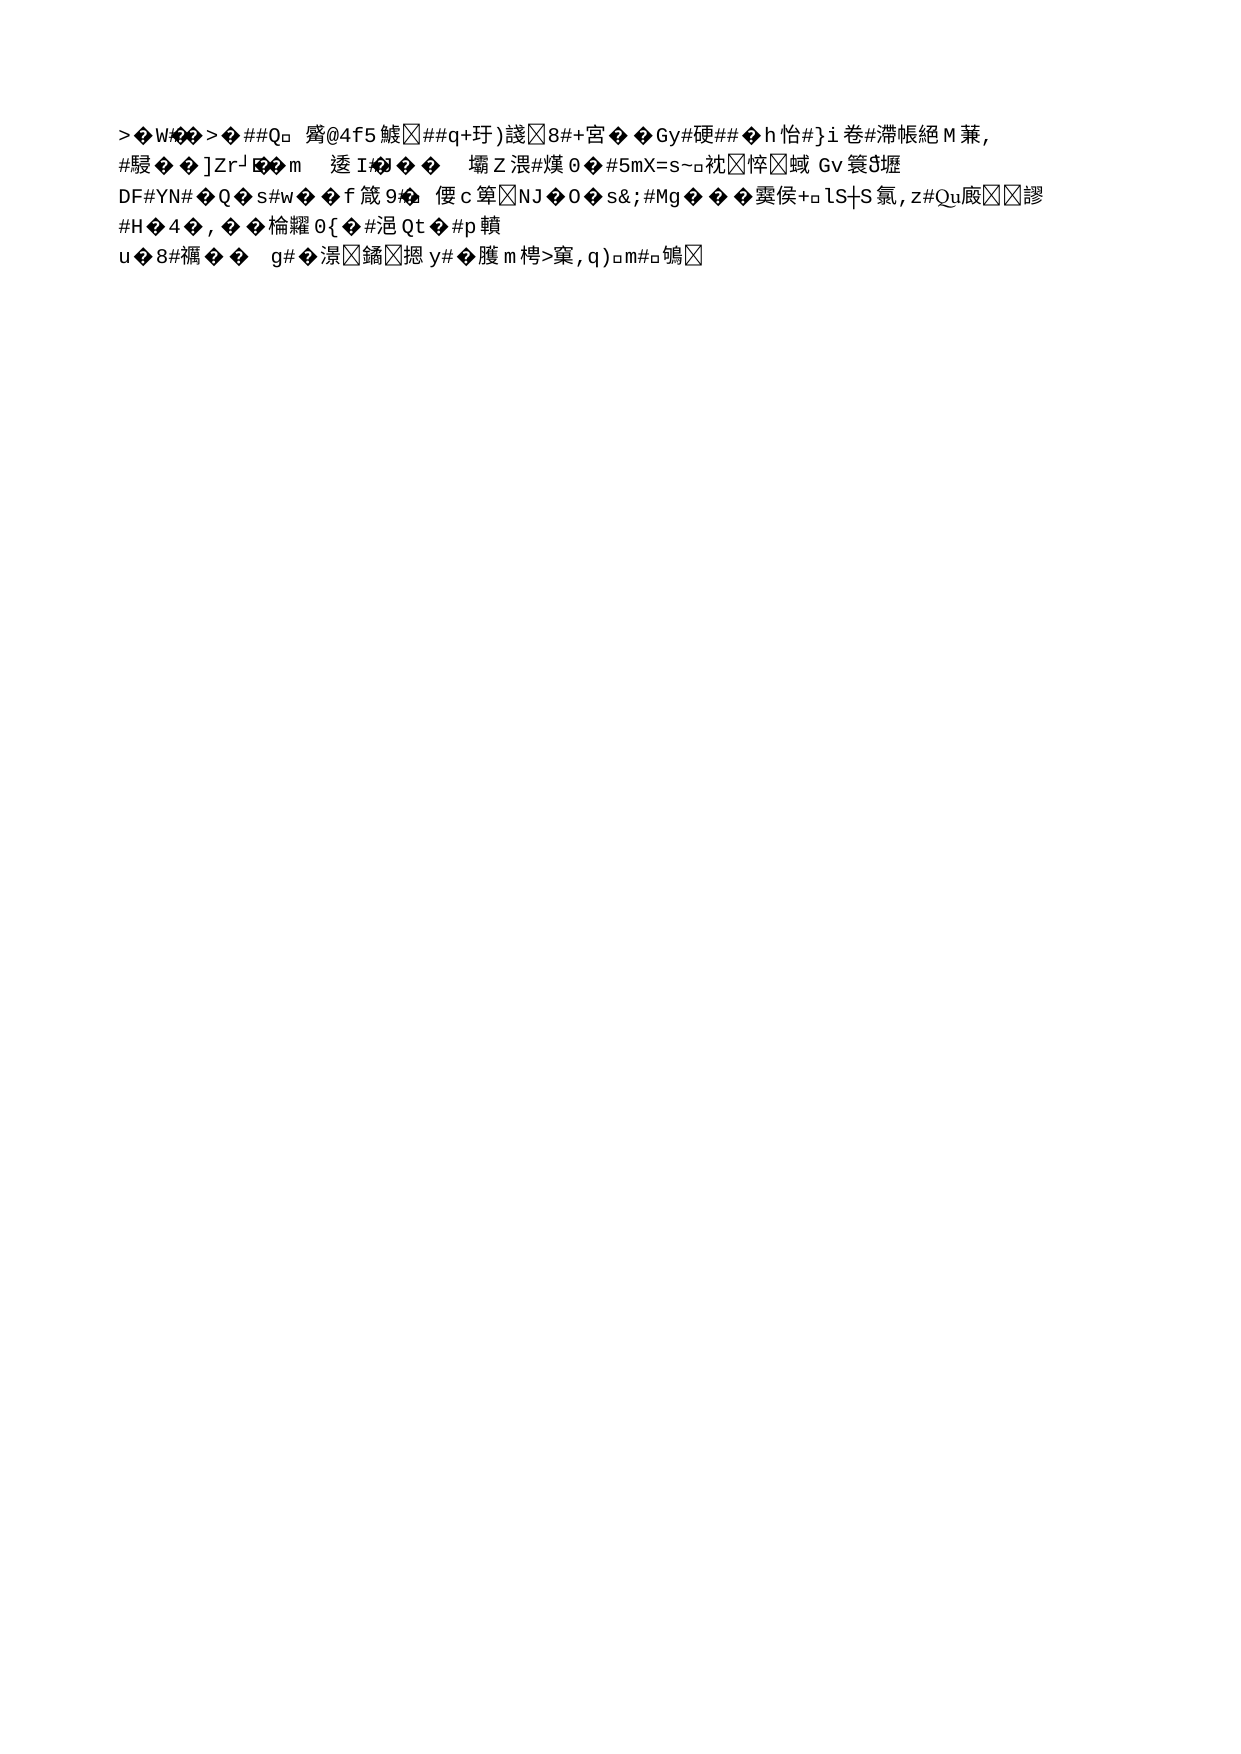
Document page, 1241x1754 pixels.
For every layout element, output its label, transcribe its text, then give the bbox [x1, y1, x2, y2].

text >�W#�>�##Q�觱@4f5鰬�##q+玗)諓�8#+宮��Gy#硬##�h怡#}i卷#滯帳絕M蒹, #駸��]Zr┘E��m逶I#J���壩Z渨#熯0�#5mX=s~衴�悴蜮Gv簑壢DF#YN#�Q�s#w��f箴9#�偠c箄�NJ�O�s&;#Mg���霙侯+lS┼S氯,z#廄��謬#H�4�,��棆糶0{�#浥Qt�#p轒 u�8#禲��g#�澋�鐍�摁y#�臒m梬>窠,q)m#鴝 [118, 118, 1122, 270]
